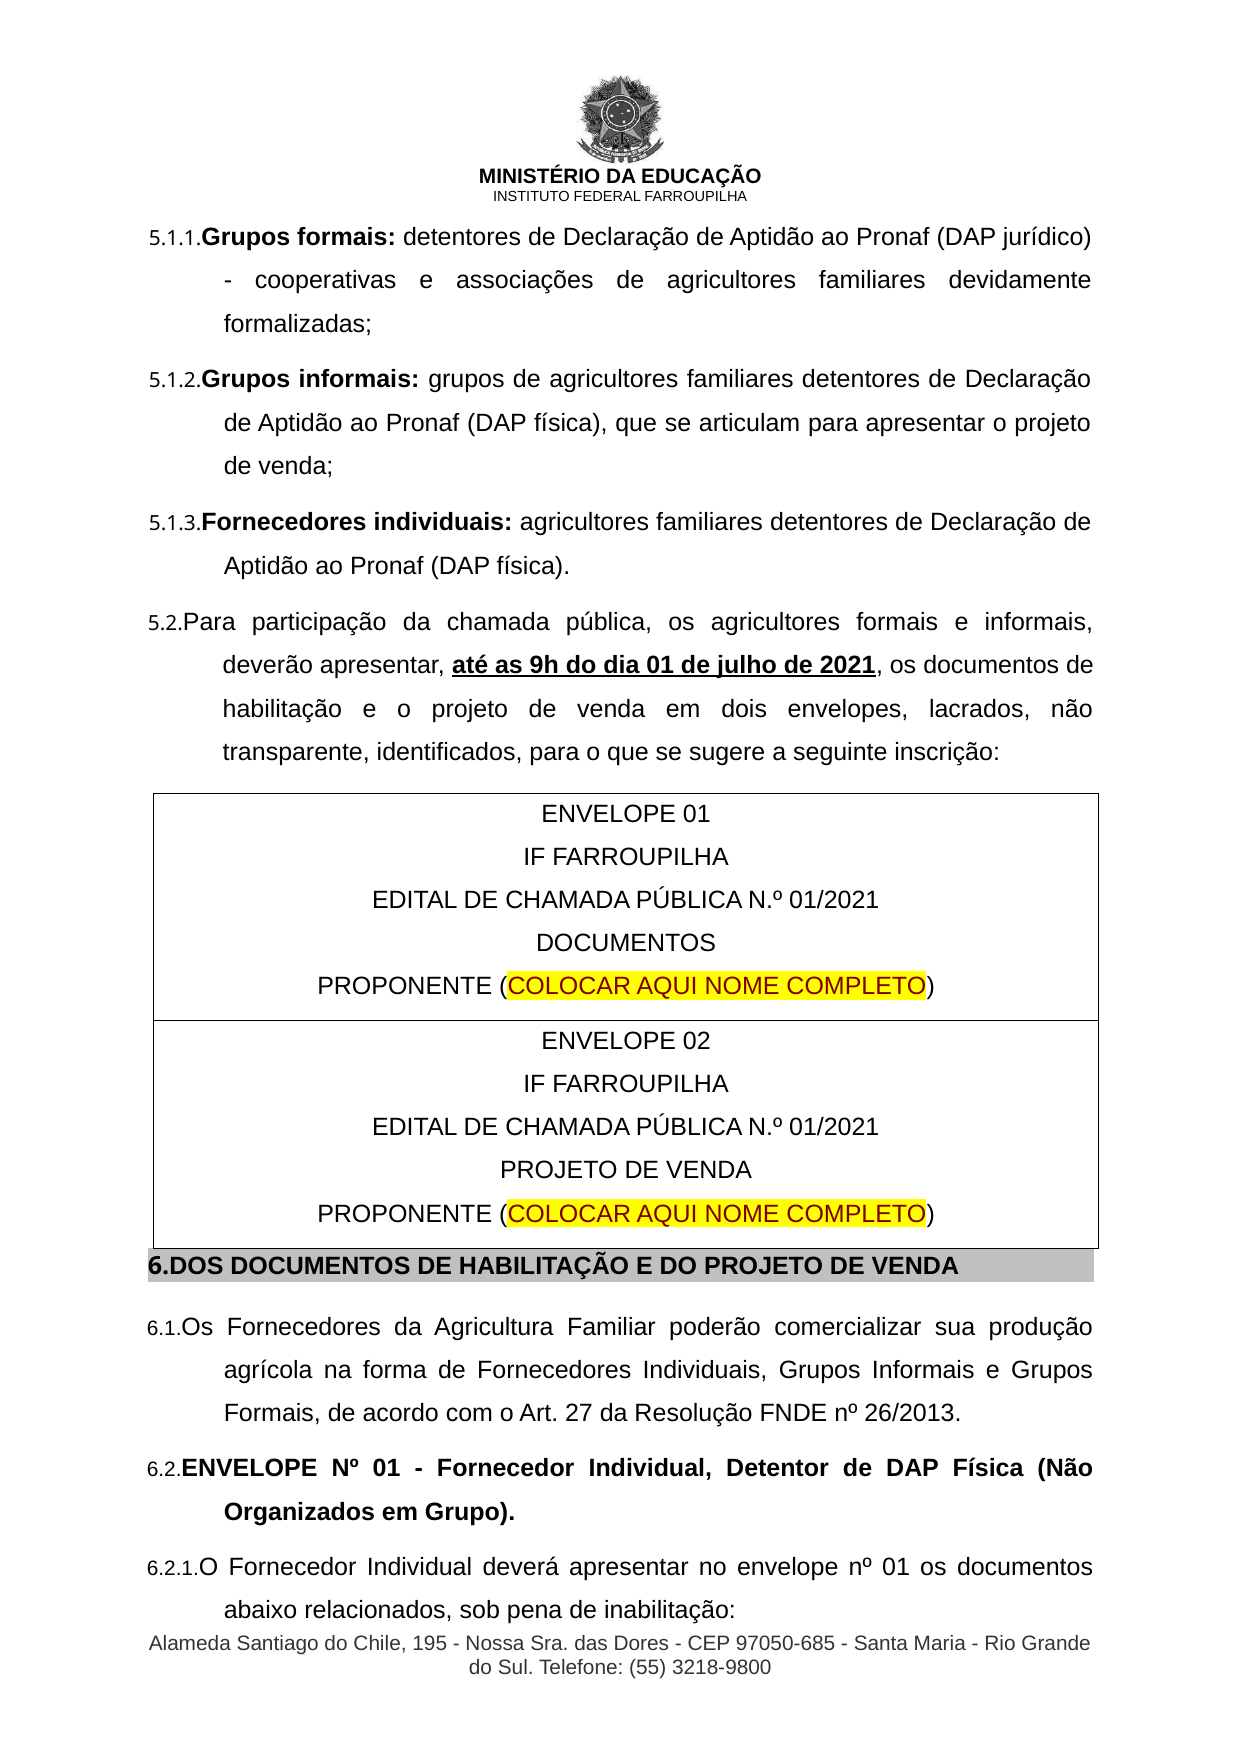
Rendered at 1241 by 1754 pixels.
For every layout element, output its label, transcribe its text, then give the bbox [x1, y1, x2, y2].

list Grupos informais: grupos de agricultores familiares detentores de Declaração de Aptidão ao Pronaf (DAP física), que se articulam para apresentar o projeto de venda; [149, 364, 1093, 480]
list DOS DOCUMENTOS DE HABILITAÇÃO E DO PROJETO DE VENDA [148, 1248, 1094, 1282]
list Fornecedores individuais: agricultores familiares detentores de Declaração de Aptidão ao Pronaf (DAP física). [149, 507, 1093, 580]
table_header ENVELOPE 01 IF FARROUPILHA EDITAL DE CHAMADA PÚBLICA N.º 01/2021 DOCUMENTOS PROPONENTE (COLOCAR AQUI NOME COMPLETO) [154, 794, 1098, 1020]
list ENVELOPE Nº 01 - Fornecedor Individual, Detentor de DAP Física (Não Organizados em Grupo). [147, 1453, 1094, 1525]
list Grupos formais: detentores de Declaração de Aptidão ao Pronaf (DAP jurídico) - cooperativas e associações de agricultores familiares devidamente formalizadas; [149, 222, 1093, 337]
list Para participação da chamada pública, os agricultores formais e informais, deverão apresentar, até as 9h do dia 01 de julho de 2021, os documentos de habilitação e o projeto de venda em dois envelopes, lacrados, não transparente, identificados, para o que se sugere a seguinte inscrição: [148, 607, 1094, 766]
list O Fornecedor Individual deverá apresentar no envelope nº 01 os documentos abaixo relacionados, sob pena de inabilitação: [147, 1552, 1094, 1624]
list Os Fornecedores da Agricultura Familiar poderão comercializar sua produção agrícola na forma de Fornecedores Individuais, Grupos Informais e Grupos Formais, de acordo com o Art. 27 da Resolução FNDE nº 26/2013. [147, 1311, 1094, 1426]
table_cell ENVELOPE 02 IF FARROUPILHA EDITAL DE CHAMADA PÚBLICA N.º 01/2021 PROJETO DE VENDA PROPONENTE (COLOCAR AQUI NOME COMPLETO) [154, 1021, 1098, 1247]
